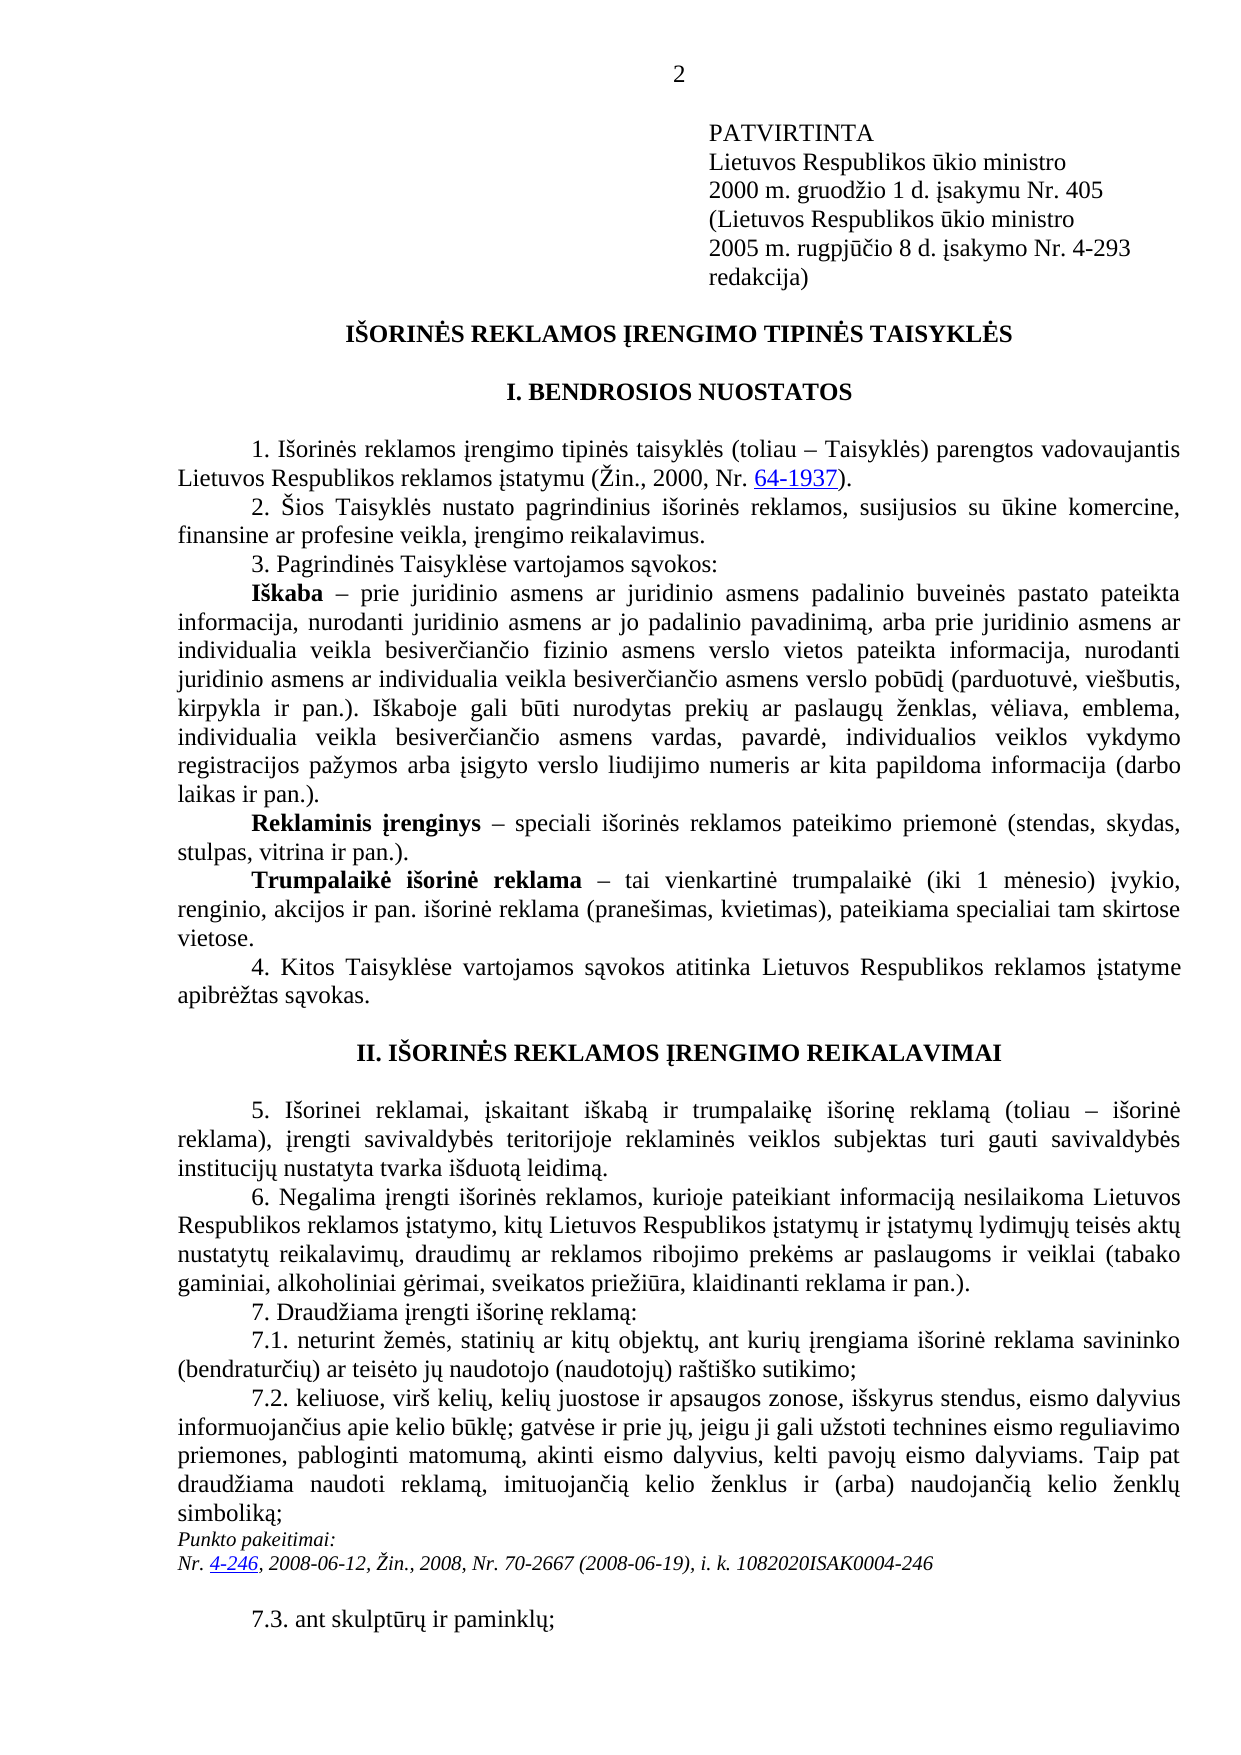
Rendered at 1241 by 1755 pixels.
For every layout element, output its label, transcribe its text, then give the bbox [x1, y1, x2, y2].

text PATVIRTINTA [709, 118, 1181, 147]
text Lietuvos Respublikos ūkio ministro [177, 147, 1181, 176]
text 2005 m. rugpjūčio 8 d. įsakymo Nr. 4-293 redakcija) [709, 233, 1181, 291]
text 1. Išorinės reklamos įrengimo tipinės taisyklės (toliau – Taisyklės) parengtos vadovaujantis Lietuvos Respublikos reklamos įstatymu (Žin., 2000, Nr. 64-1937). [177, 434, 1181, 492]
text (Lietuvos Respublikos ūkio ministro [709, 204, 1181, 233]
text 2. Šios Taisyklės nustato pagrindinius išorinės reklamos, susijusios su ūkine komercine, finansine ar profesine veikla, įrengimo reikalavimus. [177, 492, 1181, 549]
text Punkto pakeitimai: [177, 1527, 1181, 1551]
text IŠORINĖS REKLAMOS ĮRENGIMO TIPINĖS TAISYKLĖS [177, 319, 1181, 348]
text I. BENDROSIOS NUOSTATOS [177, 377, 1181, 406]
text Reklaminis įrenginys – speciali išorinės reklamos pateikimo priemonė (stendas, skydas, stulpas, vitrina ir pan.). [177, 808, 1181, 866]
text Trumpalaikė išorinė reklama – tai vienkartinė trumpalaikė (iki 1 mėnesio) įvykio, renginio, akcijos ir pan. išorinė reklama (pranešimas, kvietimas), pateikiama specialiai tam skirtose vietose. [177, 866, 1181, 952]
text 2000 m. gruodžio 1 d. įsakymu Nr. 405 [709, 176, 1181, 204]
text 7.1. neturint žemės, statinių ar kitų objektų, ant kurių įrengiama išorinė reklama savininko (bendraturčių) ar teisėto jų naudotojo (naudotojų) raštiško sutikimo; [177, 1326, 1181, 1383]
text 3. Pagrindinės Taisyklėse vartojamos sąvokos: [177, 549, 1181, 578]
text 6. Negalima įrengti išorinės reklamos, kurioje pateikiant informaciją nesilaikoma Lietuvos Respublikos reklamos įstatymo, kitų Lietuvos Respublikos įstatymų ir įstatymų lydimųjų teisės aktų nustatytų reikalavimų, draudimų ar reklamos ribojimo prekėms ar paslaugoms ir veiklai (tabako gaminiai, alkoholiniai gėrimai, sveikatos priežiūra, klaidinanti reklama ir pan.). [177, 1182, 1181, 1297]
text 7. Draudžiama įrengti išorinę reklamą: [177, 1297, 1181, 1326]
text II. IŠORINĖS REKLAMOS ĮRENGIMO REIKALAVIMAI [177, 1038, 1181, 1067]
text Nr. 4-246, 2008-06-12, Žin., 2008, Nr. 70-2667 (2008-06-19), i. k. 1082020ISAK0004-246 [177, 1551, 1181, 1575]
text 7.3. ant skulptūrų ir paminklų; [177, 1604, 1181, 1632]
text 7.2. keliuose, virš kelių, kelių juostose ir apsaugos zonose, išskyrus stendus, eismo dalyvius informuojančius apie kelio būklę; gatvėse ir prie jų, jeigu ji gali užstoti technines eismo reguliavimo priemones, pabloginti matomumą, akinti eismo dalyvius, kelti pavojų eismo dalyviams. Taip pat draudžiama naudoti reklamą, imituojančią kelio ženklus ir (arba) naudojančią kelio ženklų simboliką; [177, 1383, 1181, 1527]
text Iškaba – prie juridinio asmens ar juridinio asmens padalinio buveinės pastato pateikta informacija, nurodanti juridinio asmens ar jo padalinio pavadinimą, arba prie juridinio asmens ar individualia veikla besiverčiančio fizinio asmens verslo vietos pateikta informacija, nurodanti juridinio asmens ar individualia veikla besiverčiančio asmens verslo pobūdį (parduotuvė, viešbutis, kirpykla ir pan.). Iškaboje gali būti nurodytas prekių ar paslaugų ženklas, vėliava, emblema, individualia veikla besiverčiančio asmens vardas, pavardė, individualios veiklos vykdymo registracijos pažymos arba įsigyto verslo liudijimo numeris ar kita papildoma informacija (darbo laikas ir pan.). [177, 578, 1181, 808]
text 4. Kitos Taisyklėse vartojamos sąvokos atitinka Lietuvos Respublikos reklamos įstatyme apibrėžtas sąvokas. [177, 952, 1181, 1009]
text 5. Išorinei reklamai, įskaitant iškabą ir trumpalaikę išorinę reklamą (toliau – išorinė reklama), įrengti savivaldybės teritorijoje reklaminės veiklos subjektas turi gauti savivaldybės institucijų nustatyta tvarka išduotą leidimą. [177, 1096, 1181, 1182]
